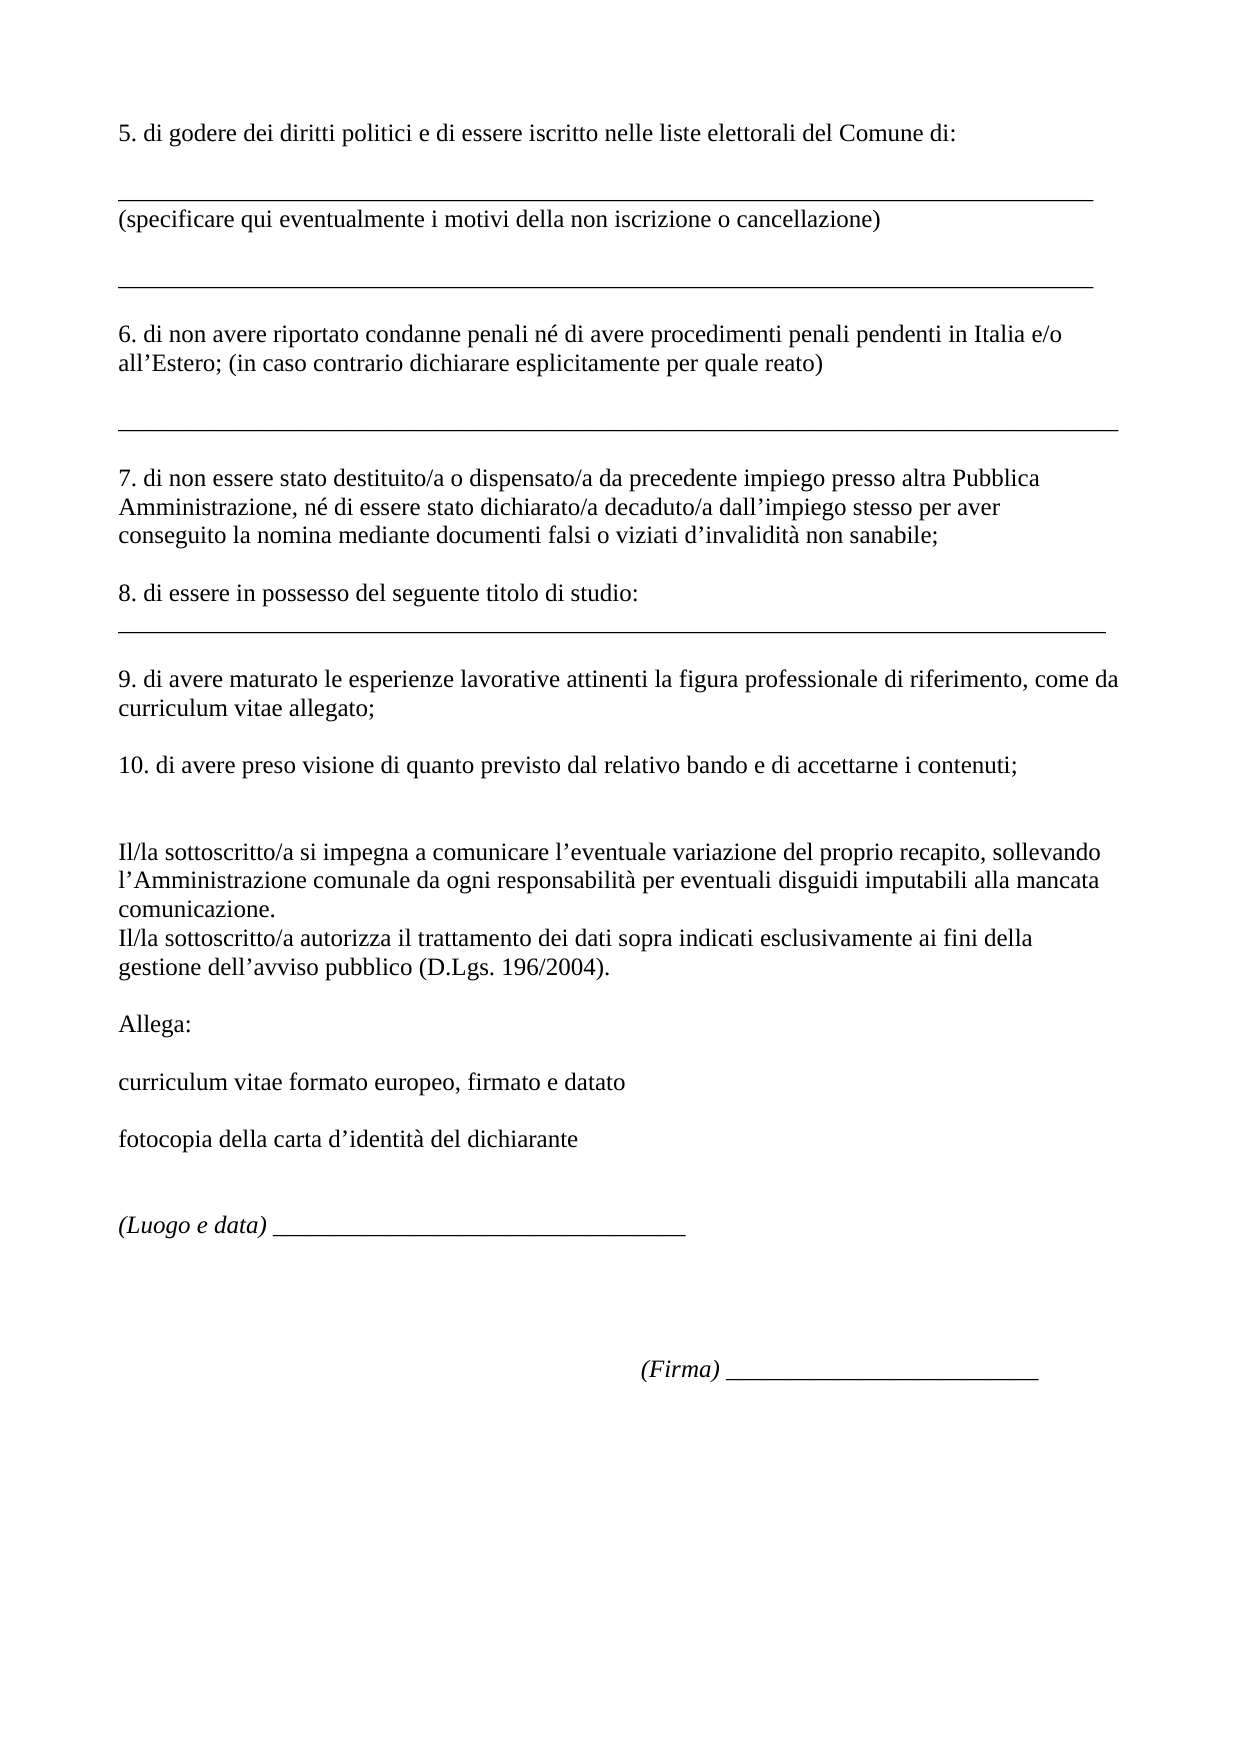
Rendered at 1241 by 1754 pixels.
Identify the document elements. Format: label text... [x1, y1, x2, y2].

text Il/la sottoscritto/a si impegna a comunicare l’eventuale variazione del proprio recapito, sollevando [118, 837, 1122, 866]
text 5. di godere dei diritti politici e di essere iscritto nelle liste elettorali del Comune di: [118, 118, 1122, 147]
text all’Estero; (in caso contrario dichiarare esplicitamente per quale reato) [118, 348, 1122, 377]
text Amministrazione, né di essere stato dichiarato/a decaduto/a dall’impiego stesso per aver [118, 492, 1122, 521]
text l’Amministrazione comunale da ogni responsabilità per eventuali disguidi imputabili alla mancata [118, 866, 1122, 894]
text curriculum vitae formato europeo, firmato e datato [118, 1067, 1122, 1096]
text 6. di non avere riportato condanne penali né di avere procedimenti penali pendenti in Italia e/o [118, 319, 1122, 348]
text (Luogo e data) _________________________________ [118, 1211, 1122, 1239]
text comunicazione. [118, 894, 1122, 923]
text _______________________________________________________________________________ [118, 607, 1122, 636]
text ______________________________________________________________________________ [118, 262, 1122, 291]
text Allega: [118, 1009, 1122, 1038]
text Il/la sottoscritto/a autorizza il trattamento dei dati sopra indicati esclusivamente ai fini della gestione dell’avviso pubblico (D.Lgs. 196/2004). [118, 923, 1122, 981]
text fotocopia della carta d’identità del dichiarante [118, 1124, 1122, 1153]
text ________________________________________________________________________________ [118, 406, 1122, 434]
text 7. di non essere stato destituito/a o dispensato/a da precedente impiego presso altra Pubblica [118, 463, 1122, 492]
text 10. di avere preso visione di quanto previsto dal relativo bando e di accettarne i contenuti; [118, 751, 1122, 779]
text 9. di avere maturato le esperienze lavorative attinenti la figura professionale di riferimento, come da [118, 664, 1122, 693]
text conseguito la nomina mediante documenti falsi o viziati d’invalidità non sanabile; [118, 521, 1122, 549]
text curriculum vitae allegato; [118, 693, 1122, 722]
text 8. di essere in possesso del seguente titolo di studio: [118, 578, 1122, 607]
text ______________________________________________________________________________ [118, 176, 1122, 204]
text (Firma) _________________________ [561, 1354, 1122, 1383]
text (specificare qui eventualmente i motivi della non iscrizione o cancellazione) [118, 204, 1122, 233]
